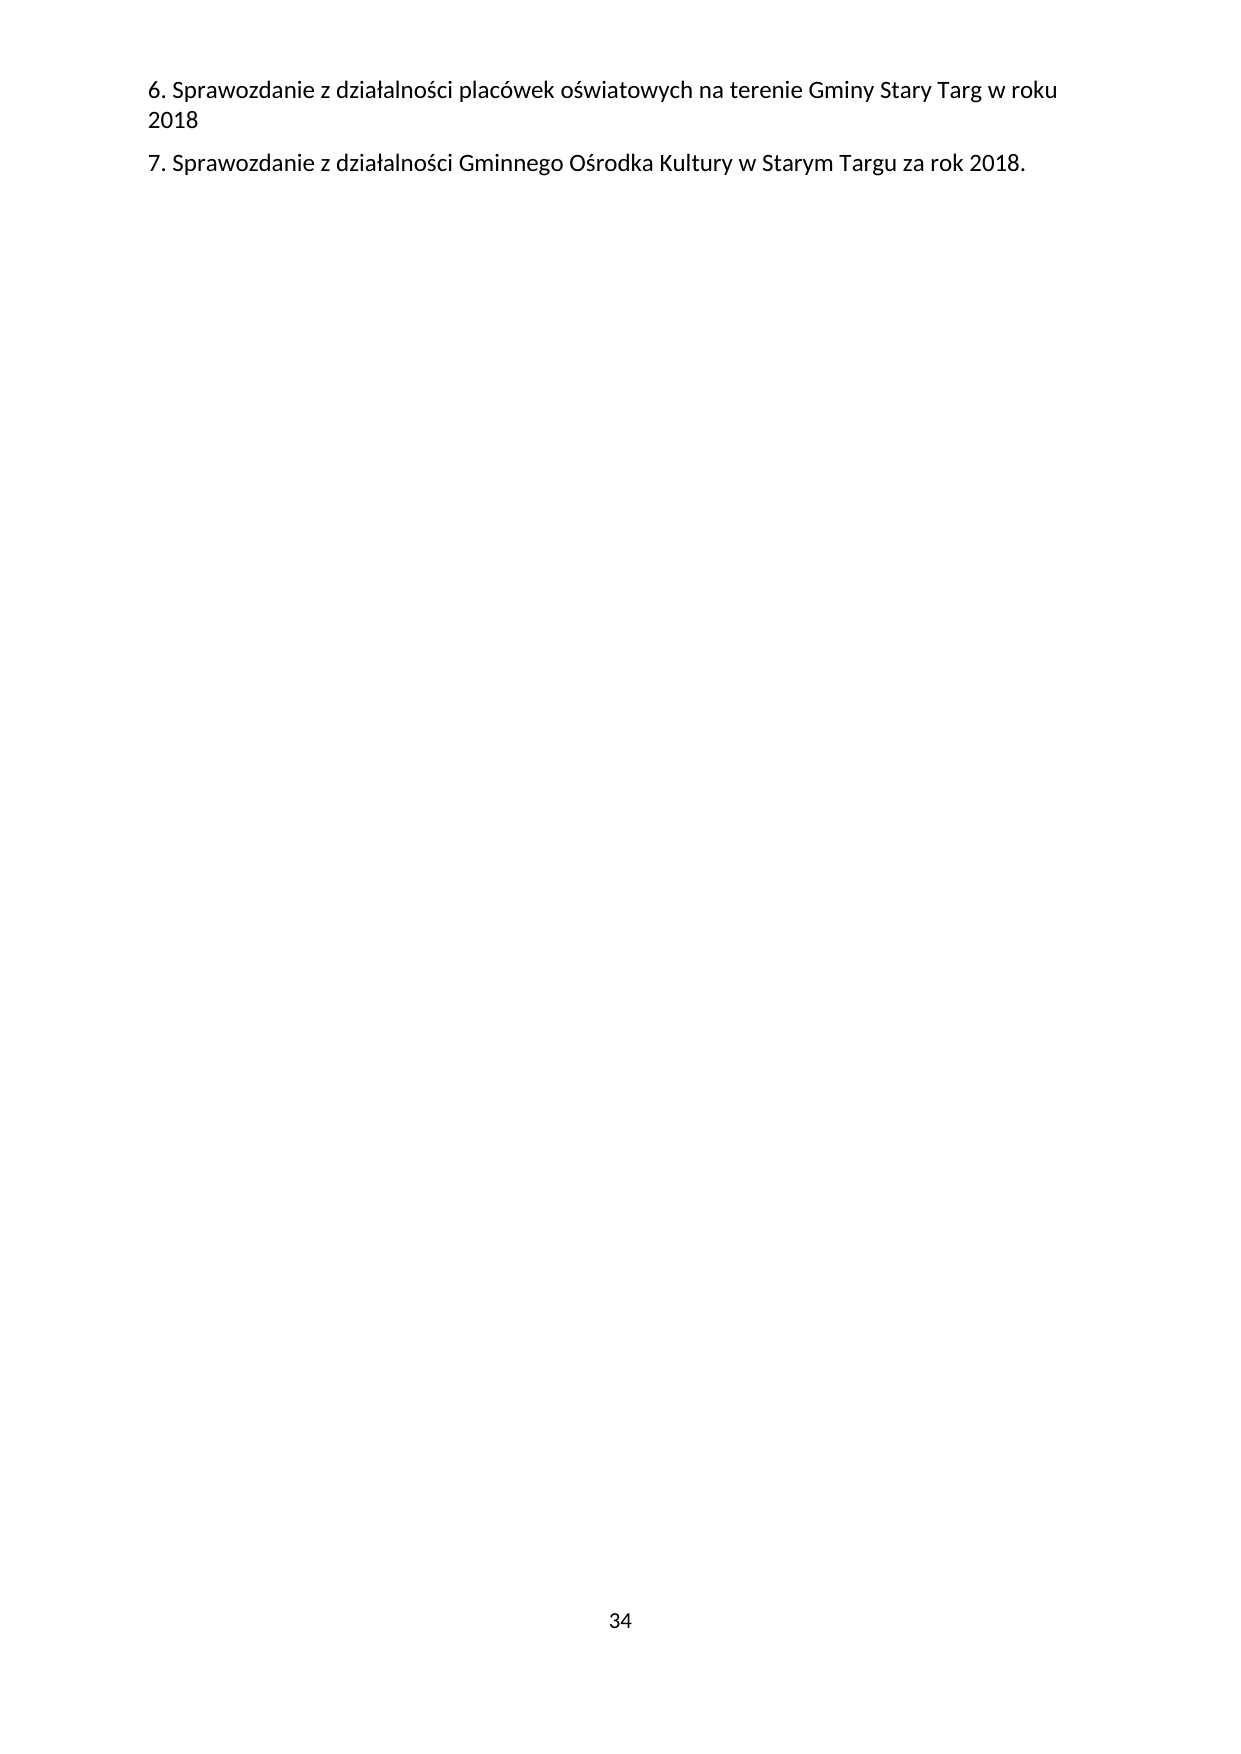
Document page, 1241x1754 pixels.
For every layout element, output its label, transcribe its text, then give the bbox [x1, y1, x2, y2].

text 6. Sprawozdanie z działalności placówek oświatowych na terenie Gminy Stary Targ w roku 2018 [148, 74, 1093, 135]
text 7. Sprawozdanie z działalności Gminnego Ośrodka Kultury w Starym Targu za rok 2018. [148, 147, 1093, 178]
